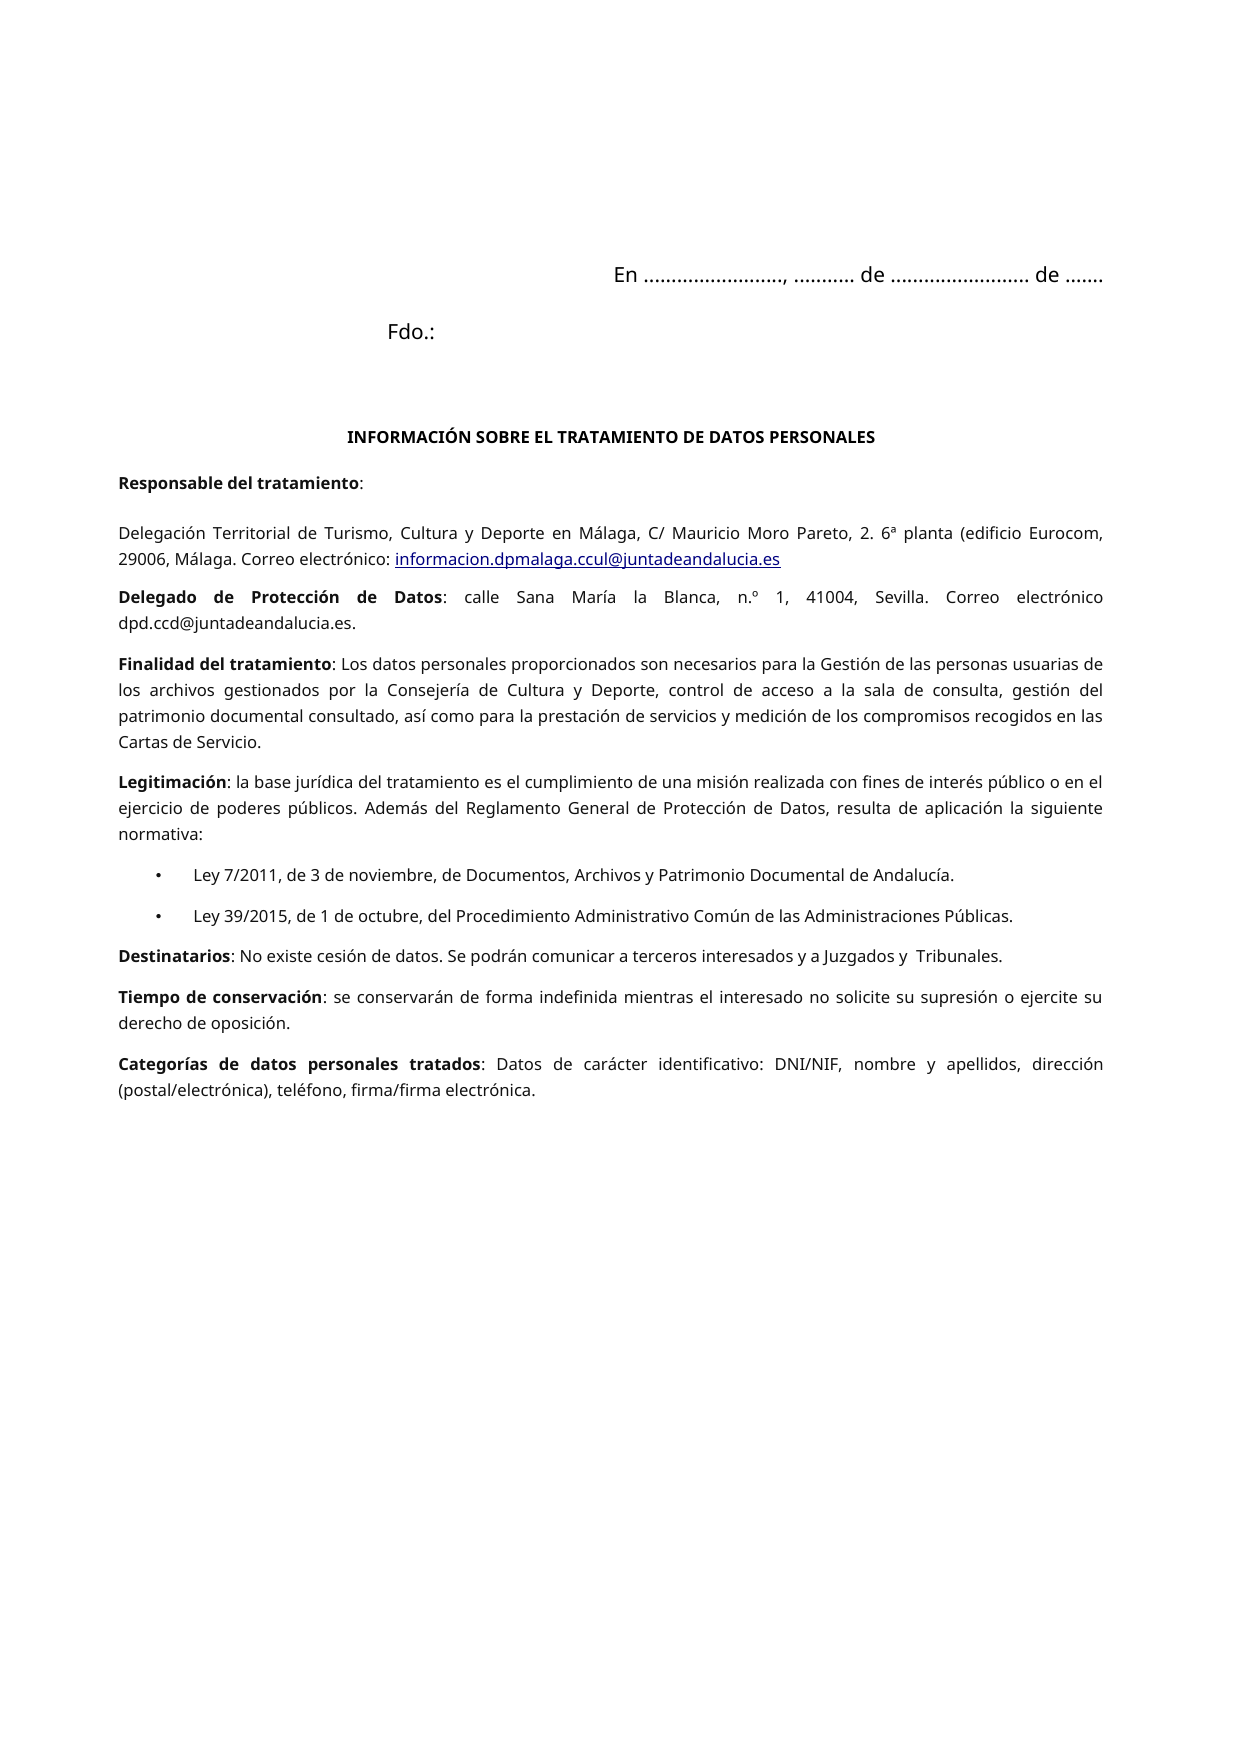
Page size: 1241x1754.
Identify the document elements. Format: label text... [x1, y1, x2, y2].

text Finalidad del tratamiento: Los datos personales proporcionados son necesarios para la Gestión de las personas usuarias de los archivos gestionados por la Consejería de Cultura y Deporte, control de acceso a la sala de consulta, gestión del patrimonio documental consultado, así como para la prestación de servicios y medición de los compromisos recogidos en las Cartas de Servicio. [118, 652, 1104, 753]
text Categorías de datos personales tratados: Datos de carácter identificativo: DNI/NIF, nombre y apellidos, dirección (postal/electrónica), teléfono, firma/firma electrónica. [118, 1052, 1104, 1101]
list Ley 7/2011, de 3 de noviembre, de Documentos, Archivos y Patrimonio Documental de Andalucía. [156, 863, 1104, 886]
text Responsable del tratamiento: [118, 472, 1104, 495]
text Legitimación: la base jurídica del tratamiento es el cumplimiento de una misión realizada con fines de interés público o en el ejercicio de poderes públicos. Además del Reglamento General de Protección de Datos, resulta de aplicación la siguiente normativa: [118, 771, 1104, 846]
text Fdo.: [118, 317, 1104, 346]
text Delegado de Protección de Datos: calle Sana María la Blanca, n.º 1, 41004, Sevilla. Correo electrónico dpd.ccd@juntadeandalucia.es. [118, 585, 1104, 634]
text INFORMACIÓN SOBRE EL TRATAMIENTO DE DATOS PERSONALES [118, 426, 1104, 448]
text Destinatarios: No existe cesión de datos. Se podrán comunicar a terceros interesados y a Juzgados y Tribunales. [118, 945, 1104, 967]
list Ley 39/2015, de 1 de octubre, del Procedimiento Administrativo Común de las Administraciones Públicas. [156, 904, 1104, 927]
text Tiempo de conservación: se conservarán de forma indefinida mientras el interesado no solicite su supresión o ejercite su derecho de oposición. [118, 985, 1104, 1034]
text Delegación Territorial de Turismo, Cultura y Deporte en Málaga, C/ Mauricio Moro Pareto, 2. 6ª planta (edificio Eurocom, 29006, Málaga. Correo electrónico: informacion.dpmalaga.ccul@juntadeandalucia.es [118, 522, 1104, 570]
text En ........................., ........... de ......................... de ……. [118, 261, 1104, 289]
